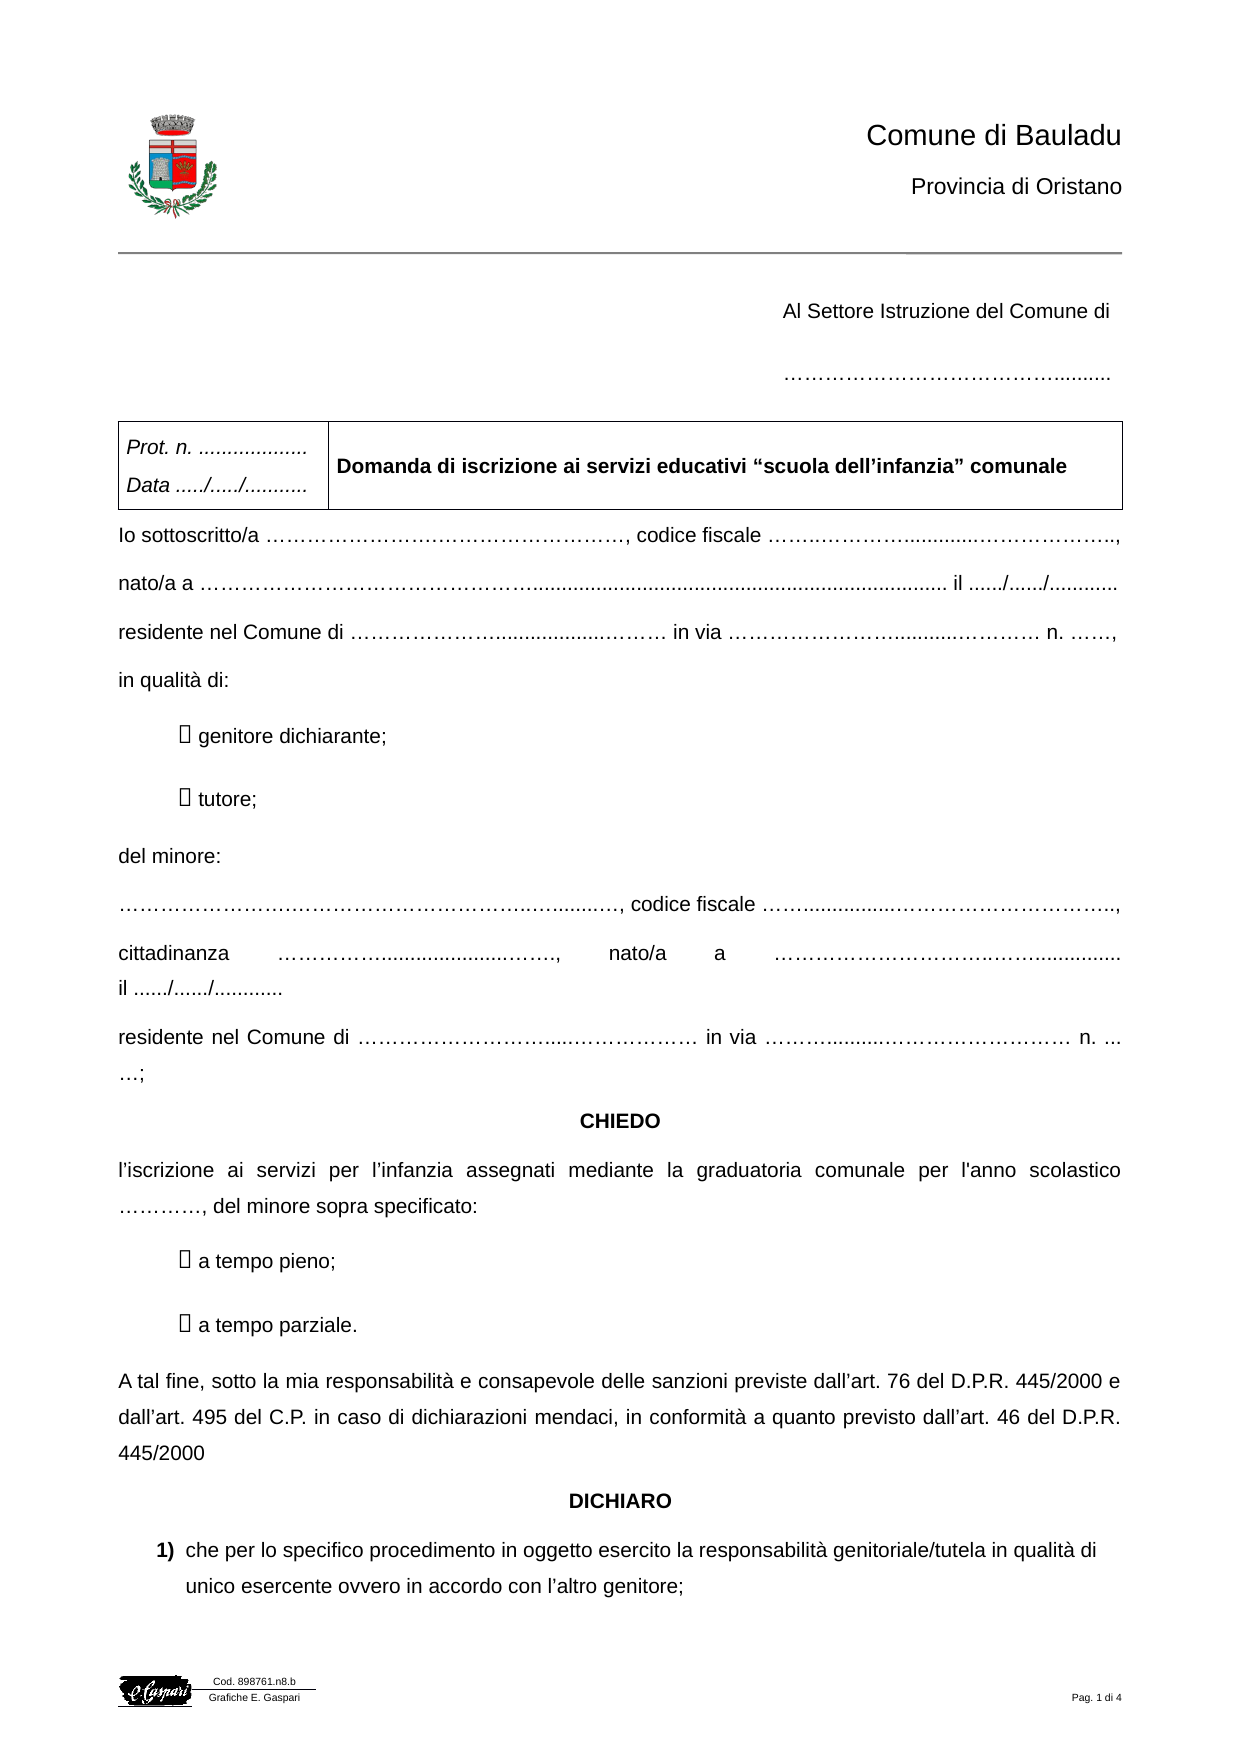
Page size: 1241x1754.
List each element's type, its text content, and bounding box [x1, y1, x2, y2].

text del minore: [118, 843, 1122, 867]
text Io sottoscritto/a …………………….………………………, codice fiscale ……..………….............……………….., [118, 523, 1122, 547]
text CHIEDO [118, 1109, 1122, 1133]
text residente nel Comune di ……………………….....……………… in via ………..........……………………… n. ...…; [118, 1025, 1122, 1084]
picture [118, 1674, 192, 1706]
text  a tempo parziale. [177, 1305, 1122, 1339]
text Provincia di Oristano [224, 173, 1122, 200]
text A tal fine, sotto la mia responsabilità e consapevole delle sanzioni previste dall’art. 76 del D.P.R. 445/2000 e dall’art. 495 del C.P. in caso di dichiarazioni mendaci, in conformità a quanto previsto dall’art. 46 del D.P.R. 445/2000 [118, 1369, 1122, 1465]
text Nell'elenco degli allegati [242, 260, 602, 283]
list che per lo specifico procedimento in oggetto esercito la responsabilità genitoriale/tutela in qualità di unico esercente ovvero in accordo con l’altro genitore; [156, 1538, 1122, 1598]
text  a tempo pieno; [177, 1242, 1122, 1276]
text Al Settore Istruzione del Comune di [118, 299, 1122, 323]
text Comune di Bauladu [224, 118, 1122, 152]
text cittadinanza ……………......................……., nato/a a …………………………..……............... il ....../....../............ [118, 940, 1122, 1000]
text nato/a a …………………………………………........................................................................ il ....../....../............ [118, 571, 1122, 595]
text in qualità di: [118, 668, 1122, 692]
text  genitore dichiarante; [177, 716, 1122, 750]
table_header Prot. n. ................... Data ...../...../........... [119, 422, 328, 509]
text  tutore; [177, 780, 1122, 814]
text residente nel Comune di …………………...................……… in via ……………………...........………… n. ……, [118, 619, 1122, 643]
text DICHIARO [118, 1489, 1122, 1513]
picture [122, 87, 224, 219]
text ………………………………….......... [118, 360, 1122, 384]
table_header Domanda di iscrizione ai servizi educativi “scuola dell’infanzia” comunale [329, 422, 1122, 509]
text …………………….……………………………..…........…, codice fiscale ……................………………………….., [118, 892, 1122, 916]
text l’iscrizione ai servizi per l’infanzia assegnati mediante la graduatoria comunale per l'anno scolastico …………, del minore sopra specificato: [118, 1157, 1122, 1217]
